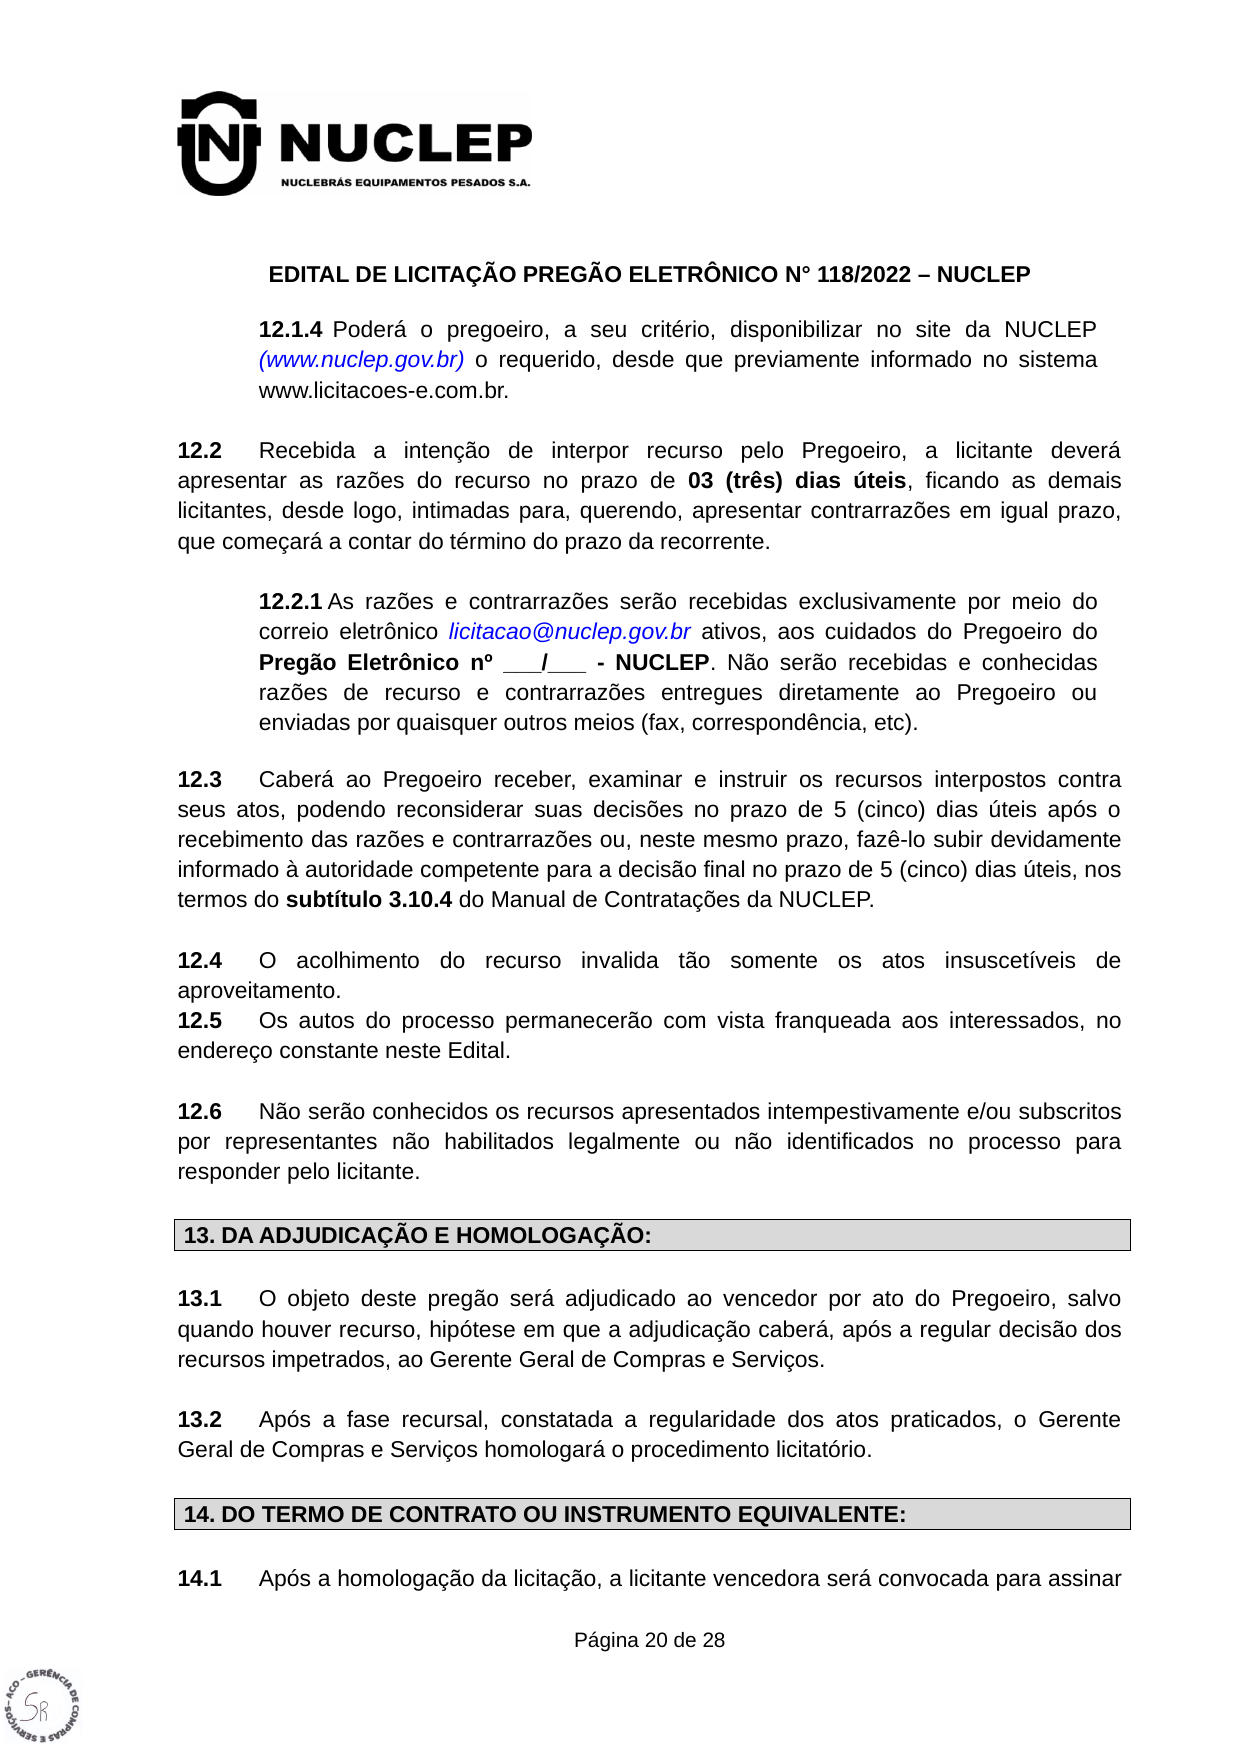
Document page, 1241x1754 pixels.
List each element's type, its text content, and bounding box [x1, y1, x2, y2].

list Não serão conhecidos os recursos apresentados intempestivamente e/ou subscritos por representantes não habilitados legalmente ou não identificados no processo para responder pelo licitante. [177, 1098, 1122, 1184]
list Caberá ao Pregoeiro receber, examinar e instruir os recursos interpostos contra seus atos, podendo reconsiderar suas decisões no prazo de 5 (cinco) dias úteis após o recebimento das razões e contrarrazões ou, neste mesmo prazo, fazê-lo subir devidamente informado à autoridade competente para a decisão final no prazo de 5 (cinco) dias úteis, nos termos do subtítulo 3.10.4 do Manual de Contratações da NUCLEP. [177, 766, 1122, 913]
list DA ADJUDICAÇÃO E HOMOLOGAÇÃO: [175, 1220, 1130, 1250]
list Após a homologação da licitação, a licitante vencedora será convocada para assinar [177, 1564, 1122, 1591]
list Os autos do processo permanecerão com vista franqueada aos interessados, no endereço constante neste Edital. [177, 1007, 1122, 1064]
picture [177, 91, 532, 196]
list O acolhimento do recurso invalida tão somente os atos insuscetíveis de aproveitamento. [177, 947, 1122, 1003]
list DO TERMO DE CONTRATO OU INSTRUMENTO EQUIVALENTE: [175, 1499, 1130, 1529]
list Recebida a intenção de interpor recurso pelo Pregoeiro, a licitante deverá apresentar as razões do recurso no prazo de 03 (três) dias úteis, ficando as demais licitantes, desde logo, intimadas para, querendo, apresentar contrarrazões em igual prazo, que começará a contar do término do prazo da recorrente. [177, 437, 1122, 554]
list O objeto deste pregão será adjudicado ao vencedor por ato do Pregoeiro, salvo quando houver recurso, hipótese em que a adjudicação caberá, após a regular decisão dos recursos impetrados, ao Gerente Geral de Compras e Serviços. [177, 1285, 1122, 1372]
list Poderá o pregoeiro, a seu critério, disponibilizar no site da NUCLEP (www.nuclep.gov.br) o requerido, desde que previamente informado no sistema www.licitacoes-e.com.br. [259, 316, 1098, 403]
list Após a fase recursal, constatada a regularidade dos atos praticados, o Gerente Geral de Compras e Serviços homologará o procedimento licitatório. [177, 1406, 1122, 1463]
picture [3, 1667, 85, 1744]
list As razões e contrarrazões serão recebidas exclusivamente por meio do correio eletrônico licitacao@nuclep.gov.br ativos, aos cuidados do Pregoeiro do Pregão Eletrônico nº ___/___ - NUCLEP. Não serão recebidas e conhecidas razões de recurso e contrarrazões entregues diretamente ao Pregoeiro ou enviadas por quaisquer outros meios (fax, correspondência, etc). [259, 588, 1098, 735]
